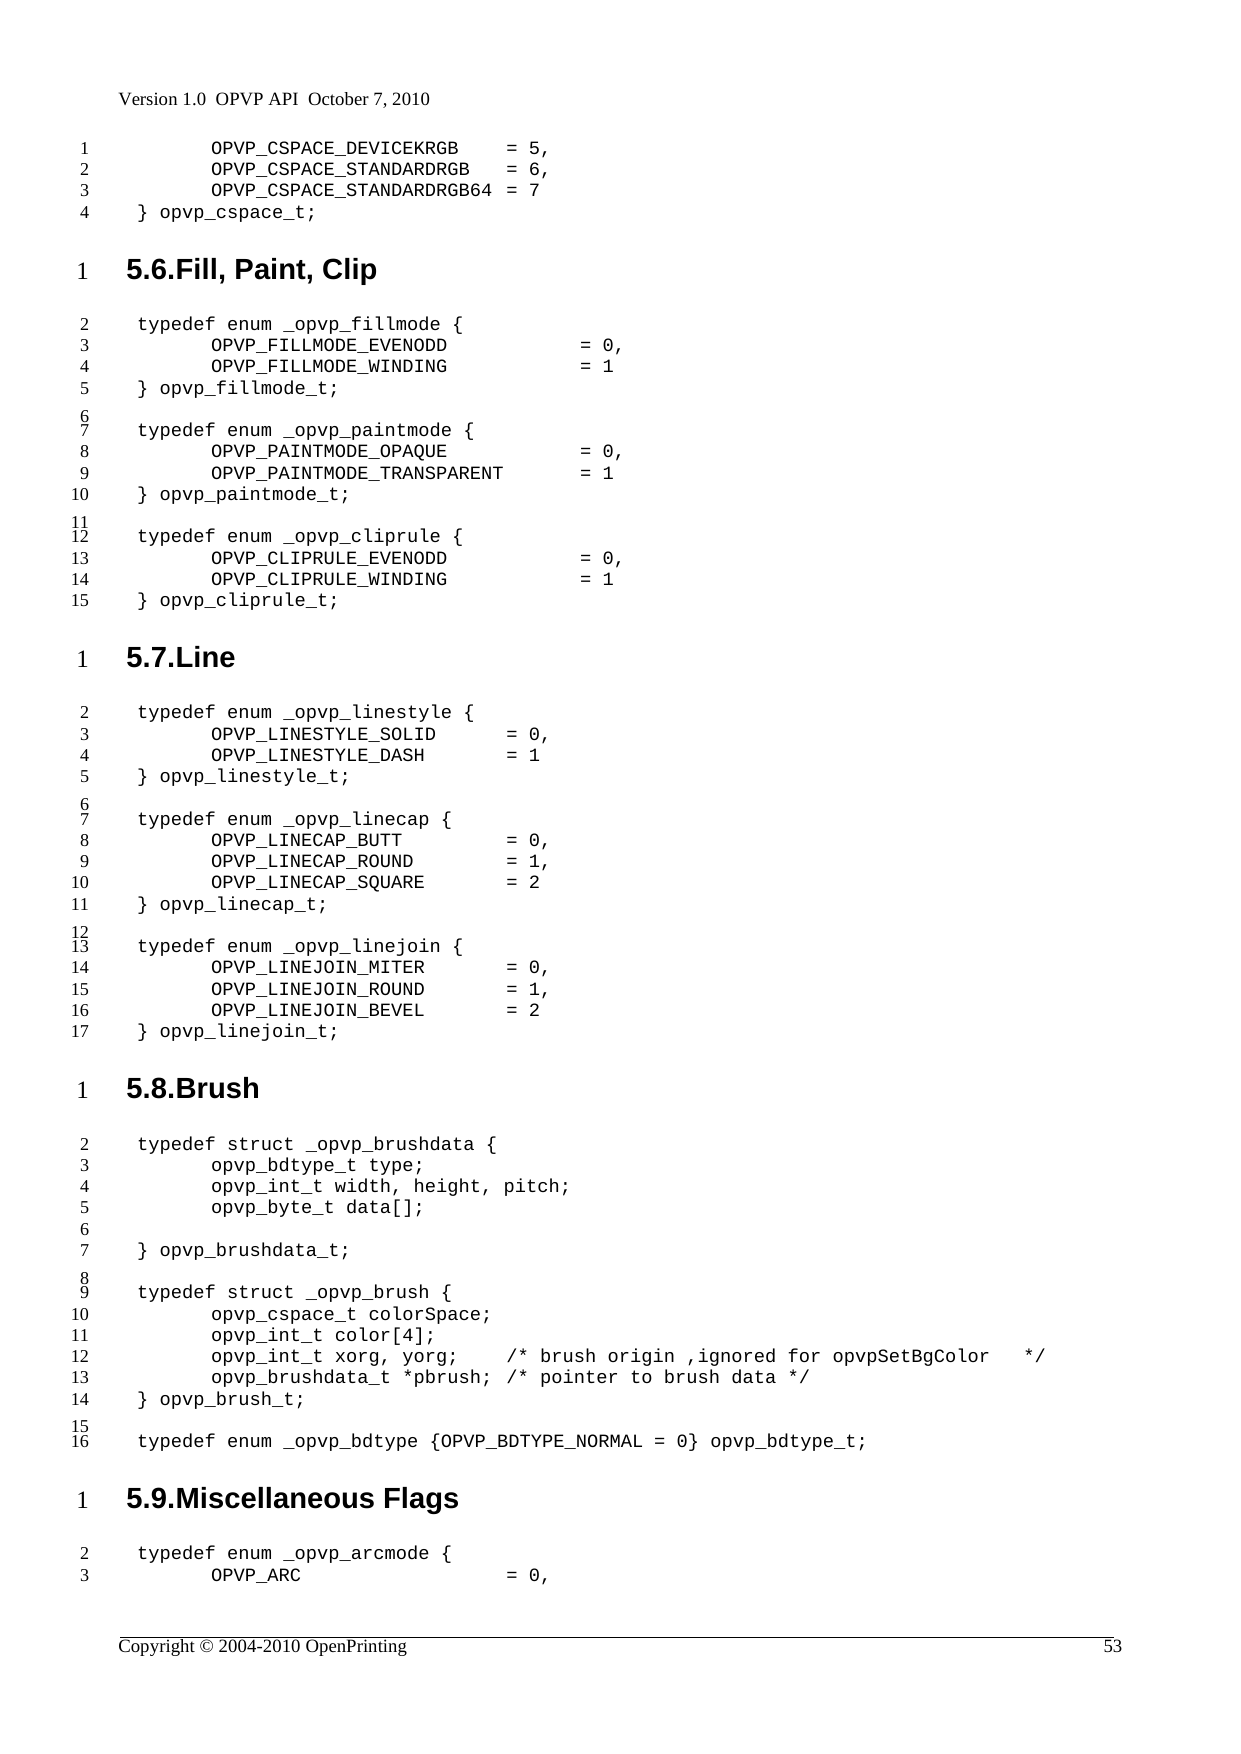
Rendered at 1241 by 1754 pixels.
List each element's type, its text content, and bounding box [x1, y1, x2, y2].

text typedef enum _opvp_bdtype {OPVP_BDTYPE_NORMAL = 0} opvp_bdtype_t; [137, 1432, 1103, 1453]
subtitle Line [118, 641, 1122, 674]
text OPVP_PAINTMODE_OPAQUE = 0, [137, 442, 1103, 463]
subtitle Miscellaneous Flags [118, 1482, 1122, 1515]
text } opvp_fillmode_t; [137, 378, 1103, 400]
text typedef enum _opvp_paintmode { [137, 421, 1103, 442]
text } opvp_linejoin_t; [137, 1022, 1103, 1043]
text typedef enum _opvp_linejoin { [137, 937, 1103, 958]
text } opvp_brushdata_t; [137, 1241, 1103, 1262]
text OPVP_LINECAP_BUTT = 0, [137, 831, 1103, 852]
text } opvp_cspace_t; [137, 202, 1103, 224]
text opvp_bdtype_t type; [137, 1156, 1103, 1177]
text OPVP_CSPACE_STANDARDRGB = 6, [137, 160, 1103, 181]
text typedef enum _opvp_linecap { [137, 809, 1103, 831]
text typedef enum _opvp_arcmode { [137, 1544, 1103, 1565]
text OPVP_CSPACE_STANDARDRGB64 = 7 [137, 181, 1103, 202]
text typedef struct _opvp_brushdata { [137, 1134, 1103, 1156]
text typedef struct _opvp_brush { [137, 1283, 1103, 1304]
text OPVP_ARC = 0, [137, 1565, 1103, 1587]
text opvp_int_t color[4]; [137, 1326, 1103, 1347]
text opvp_int_t xorg, yorg; /* brush origin ,ignored for opvpSetBgColor */ [137, 1347, 1103, 1368]
text } opvp_paintmode_t; [137, 485, 1103, 506]
text OPVP_LINECAP_ROUND = 1, [137, 852, 1103, 873]
text OPVP_LINESTYLE_DASH = 1 [137, 746, 1103, 767]
text opvp_byte_t data[]; [137, 1198, 1103, 1219]
text typedef enum _opvp_cliprule { [137, 527, 1103, 548]
text opvp_cspace_t colorSpace; [137, 1304, 1103, 1326]
text OPVP_CSPACE_DEVICEKRGB = 5, [137, 139, 1103, 160]
text } opvp_linestyle_t; [137, 767, 1103, 788]
text typedef enum _opvp_linestyle { [137, 703, 1103, 724]
text opvp_int_t width, height, pitch; [137, 1177, 1103, 1198]
text OPVP_FILLMODE_EVENODD = 0, [137, 336, 1103, 357]
subtitle Brush [118, 1072, 1122, 1105]
text } opvp_brush_t; [137, 1389, 1103, 1411]
text OPVP_CLIPRULE_WINDING = 1 [137, 570, 1103, 591]
text opvp_brushdata_t *pbrush; /* pointer to brush data */ [137, 1368, 1103, 1389]
text } opvp_linecap_t; [137, 894, 1103, 916]
text OPVP_FILLMODE_WINDING = 1 [137, 357, 1103, 378]
text typedef enum _opvp_fillmode { [137, 315, 1103, 336]
text OPVP_LINEJOIN_BEVEL = 2 [137, 1001, 1103, 1022]
text OPVP_LINEJOIN_ROUND = 1, [137, 979, 1103, 1001]
text OPVP_LINESTYLE_SOLID = 0, [137, 724, 1103, 746]
text OPVP_CLIPRULE_EVENODD = 0, [137, 548, 1103, 570]
text OPVP_LINECAP_SQUARE = 2 [137, 873, 1103, 894]
text } opvp_cliprule_t; [137, 591, 1103, 612]
text OPVP_PAINTMODE_TRANSPARENT = 1 [137, 463, 1103, 485]
text OPVP_LINEJOIN_MITER = 0, [137, 958, 1103, 979]
subtitle Fill, Paint, Clip [118, 253, 1122, 286]
